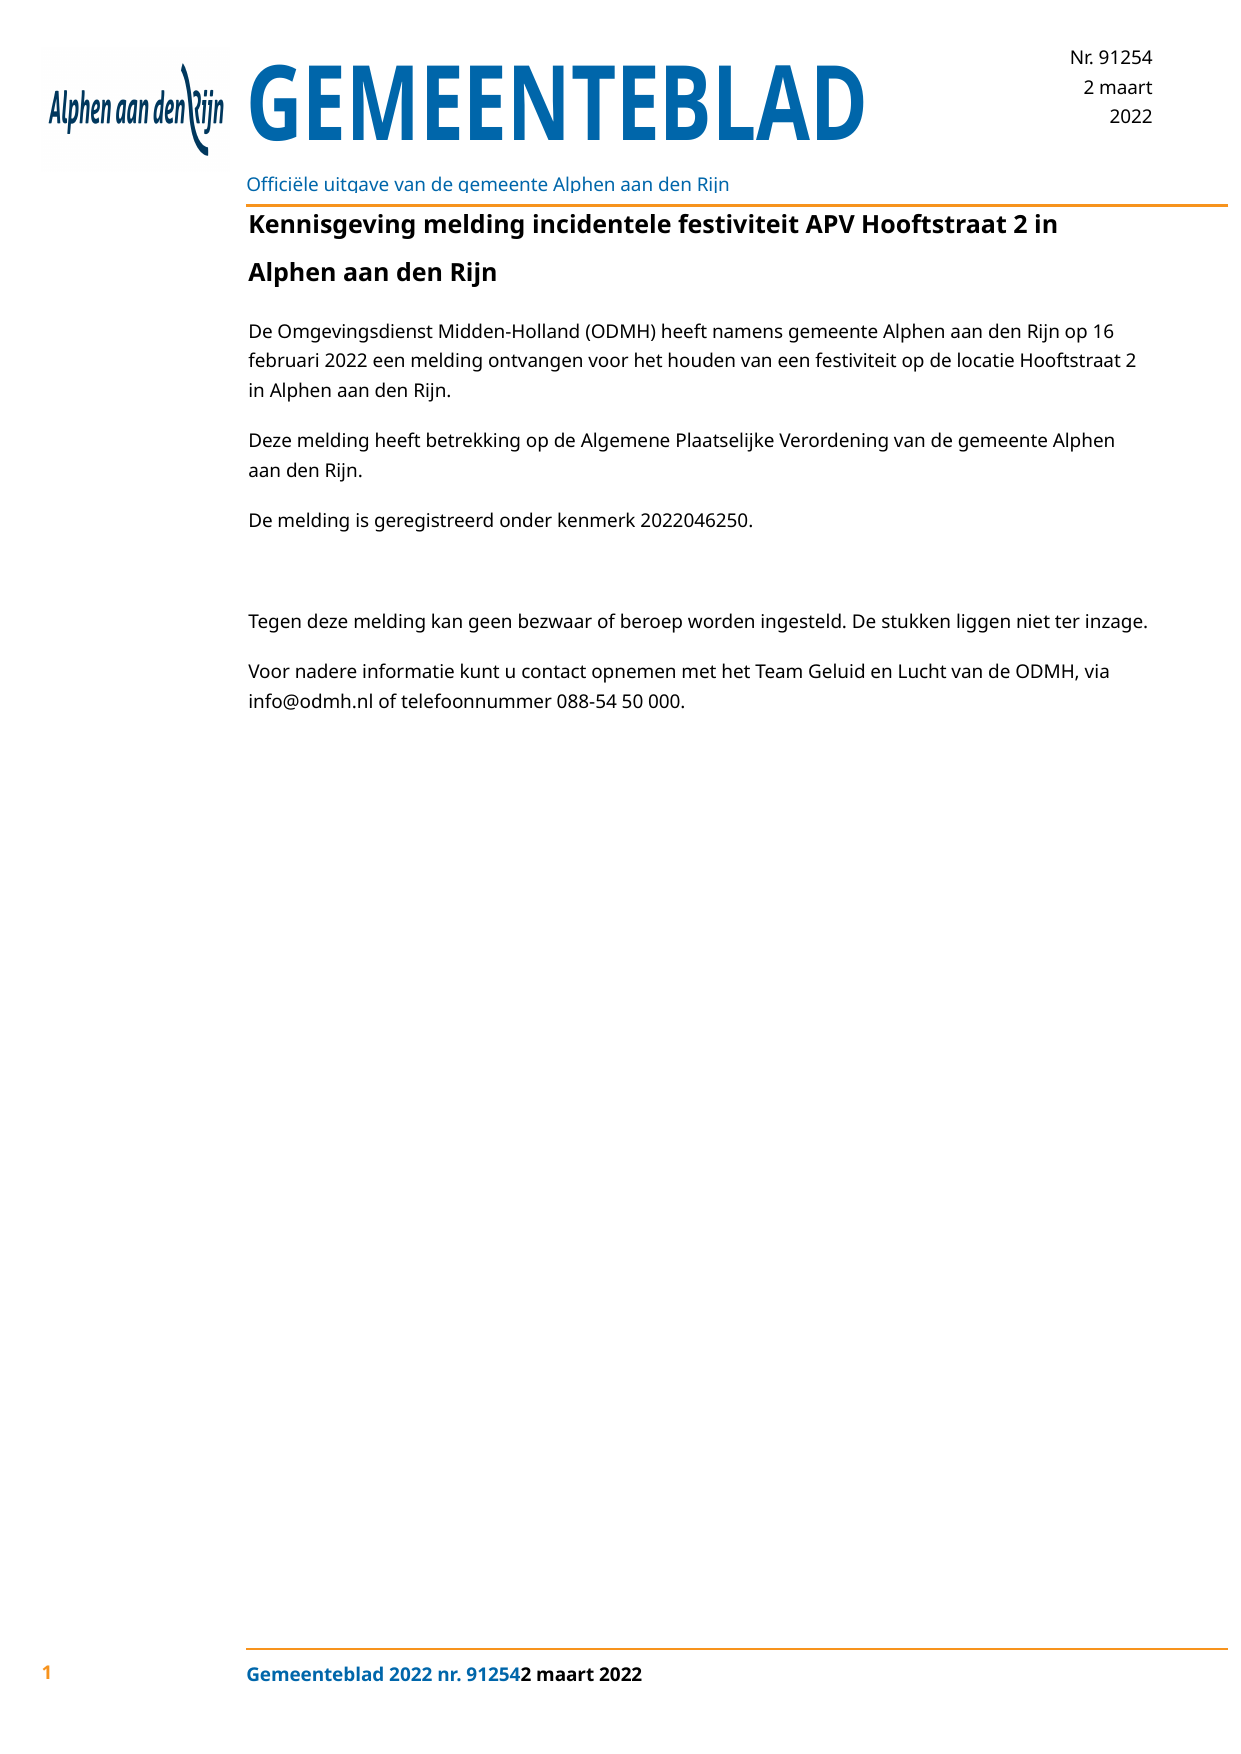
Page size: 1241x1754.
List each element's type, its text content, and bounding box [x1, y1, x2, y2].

text Deze melding heeft betrekking op de Algemene Plaatselijke Verordening van de gemeente Alphen aan den Rijn. [248, 427, 1152, 483]
text Tegen deze melding kan geen bezwaar of beroep worden ingesteld. De stukken liggen niet ter inzage. [248, 608, 1152, 634]
text De Omgevingsdienst Midden-Holland (ODMH) heeft namens gemeente Alphen aan den Rijn op 16 februari 2022 een melding ontvangen voor het houden van een festiviteit op de locatie Hooftstraat 2 in Alphen aan den Rijn. [248, 318, 1152, 403]
picture [41, 47, 231, 172]
text Voor nadere informatie kunt u contact opnemen met het Team Geluid en Lucht van de ODMH, via info@odmh.nl of telefoonnummer 088-54 50 000. [248, 659, 1152, 714]
text De melding is geregistreerd onder kenmerk 2022046250. [248, 507, 1152, 533]
text Kennisgeving melding incidentele festiviteit APV Hooftstraat 2 in Alphen aan den Rijn [248, 207, 1152, 288]
